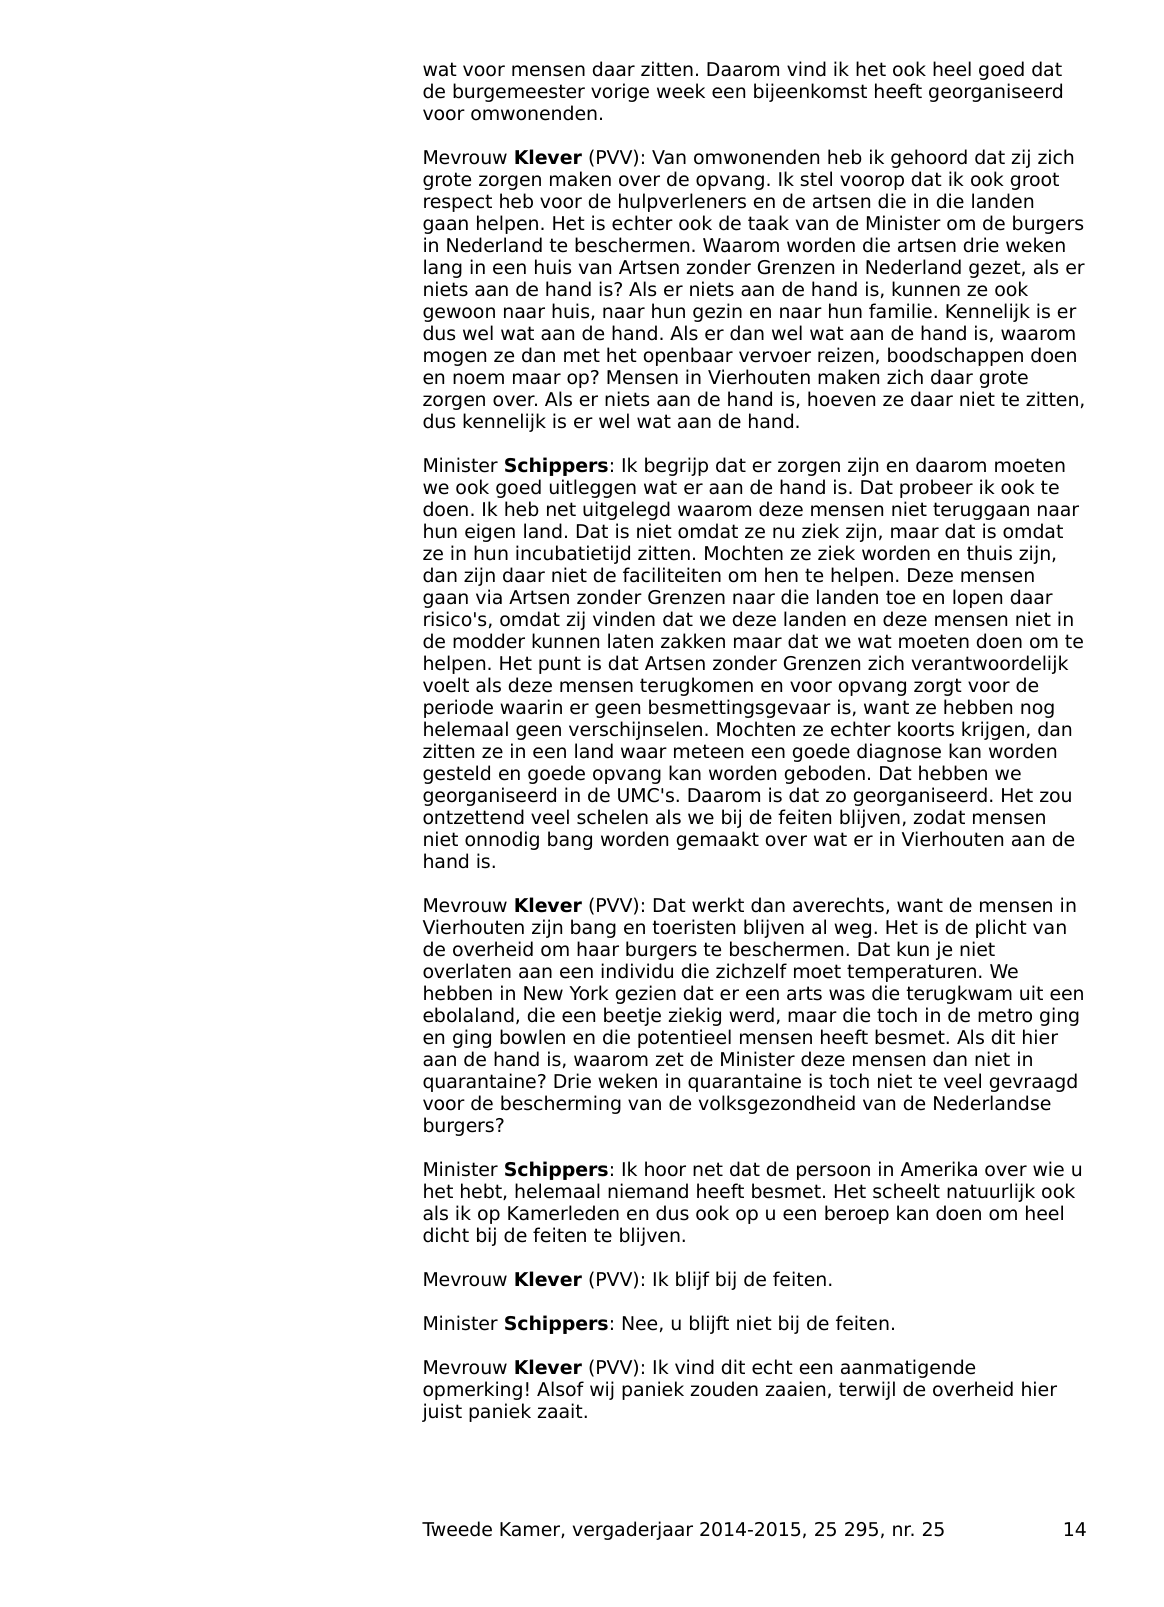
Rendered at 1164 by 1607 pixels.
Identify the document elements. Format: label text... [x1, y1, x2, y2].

text Minister Schippers: Ik begrijp dat er zorgen zijn en daarom moeten we ook goed uitleggen wat er aan de hand is. Dat probeer ik ook te doen. Ik heb net uitgelegd waarom deze mensen niet teruggaan naar hun eigen land. Dat is niet omdat ze nu ziek zijn, maar dat is omdat ze in hun incubatietijd zitten. Mochten ze ziek worden en thuis zijn, dan zijn daar niet de faciliteiten om hen te helpen. Deze mensen gaan via Artsen zonder Grenzen naar die landen toe en lopen daar risico's, omdat zij vinden dat we deze landen en deze mensen niet in de modder kunnen laten zakken maar dat we wat moeten doen om te helpen. Het punt is dat Artsen zonder Grenzen zich verantwoordelijk voelt als deze mensen terugkomen en voor opvang zorgt voor de periode waarin er geen besmettingsgevaar is, want ze hebben nog helemaal geen verschijnselen. Mochten ze echter koorts krijgen, dan zitten ze in een land waar meteen een goede diagnose kan worden gesteld en goede opvang kan worden geboden. Dat hebben we georganiseerd in de UMC's. Daarom is dat zo georganiseerd. Het zou ontzettend veel schelen als we bij de feiten blijven, zodat mensen niet onnodig bang worden gemaakt over wat er in Vierhouten aan de hand is. [422, 455, 1087, 873]
text Minister Schippers: Nee, u blijft niet bij de feiten. [422, 1313, 1087, 1335]
text Minister Schippers: Ik hoor net dat de persoon in Amerika over wie u het hebt, helemaal niemand heeft besmet. Het scheelt natuurlijk ook als ik op Kamerleden en dus ook op u een beroep kan doen om heel dicht bij de feiten te blijven. [422, 1159, 1087, 1247]
text Mevrouw Klever (PVV): Van omwonenden heb ik gehoord dat zij zich grote zorgen maken over de opvang. Ik stel voorop dat ik ook groot respect heb voor de hulpverleners en de artsen die in die landen gaan helpen. Het is echter ook de taak van de Minister om de burgers in Nederland te beschermen. Waarom worden die artsen drie weken lang in een huis van Artsen zonder Grenzen in Nederland gezet, als er niets aan de hand is? Als er niets aan de hand is, kunnen ze ook gewoon naar huis, naar hun gezin en naar hun familie. Kennelijk is er dus wel wat aan de hand. Als er dan wel wat aan de hand is, waarom mogen ze dan met het openbaar vervoer reizen, boodschappen doen en noem maar op? Mensen in Vierhouten maken zich daar grote zorgen over. Als er niets aan de hand is, hoeven ze daar niet te zitten, dus kennelijk is er wel wat aan de hand. [422, 147, 1087, 433]
text Mevrouw Klever (PVV): Ik blijf bij de feiten. [422, 1269, 1087, 1291]
text Mevrouw Klever (PVV): Ik vind dit echt een aanmatigende opmerking! Alsof wij paniek zouden zaaien, terwijl de overheid hier juist paniek zaait. [422, 1357, 1087, 1423]
text Mevrouw Klever (PVV): Dat werkt dan averechts, want de mensen in Vierhouten zijn bang en toeristen blijven al weg. Het is de plicht van de overheid om haar burgers te beschermen. Dat kun je niet overlaten aan een individu die zichzelf moet temperaturen. We hebben in New York gezien dat er een arts was die terugkwam uit een ebolaland, die een beetje ziekig werd, maar die toch in de metro ging en ging bowlen en die potentieel mensen heeft besmet. Als dit hier aan de hand is, waarom zet de Minister deze mensen dan niet in quarantaine? Drie weken in quarantaine is toch niet te veel gevraagd voor de bescherming van de volksgezondheid van de Nederlandse burgers? [422, 895, 1087, 1137]
text wat voor mensen daar zitten. Daarom vind ik het ook heel goed dat de burgemeester vorige week een bijeenkomst heeft georganiseerd voor omwonenden. [422, 59, 1087, 125]
